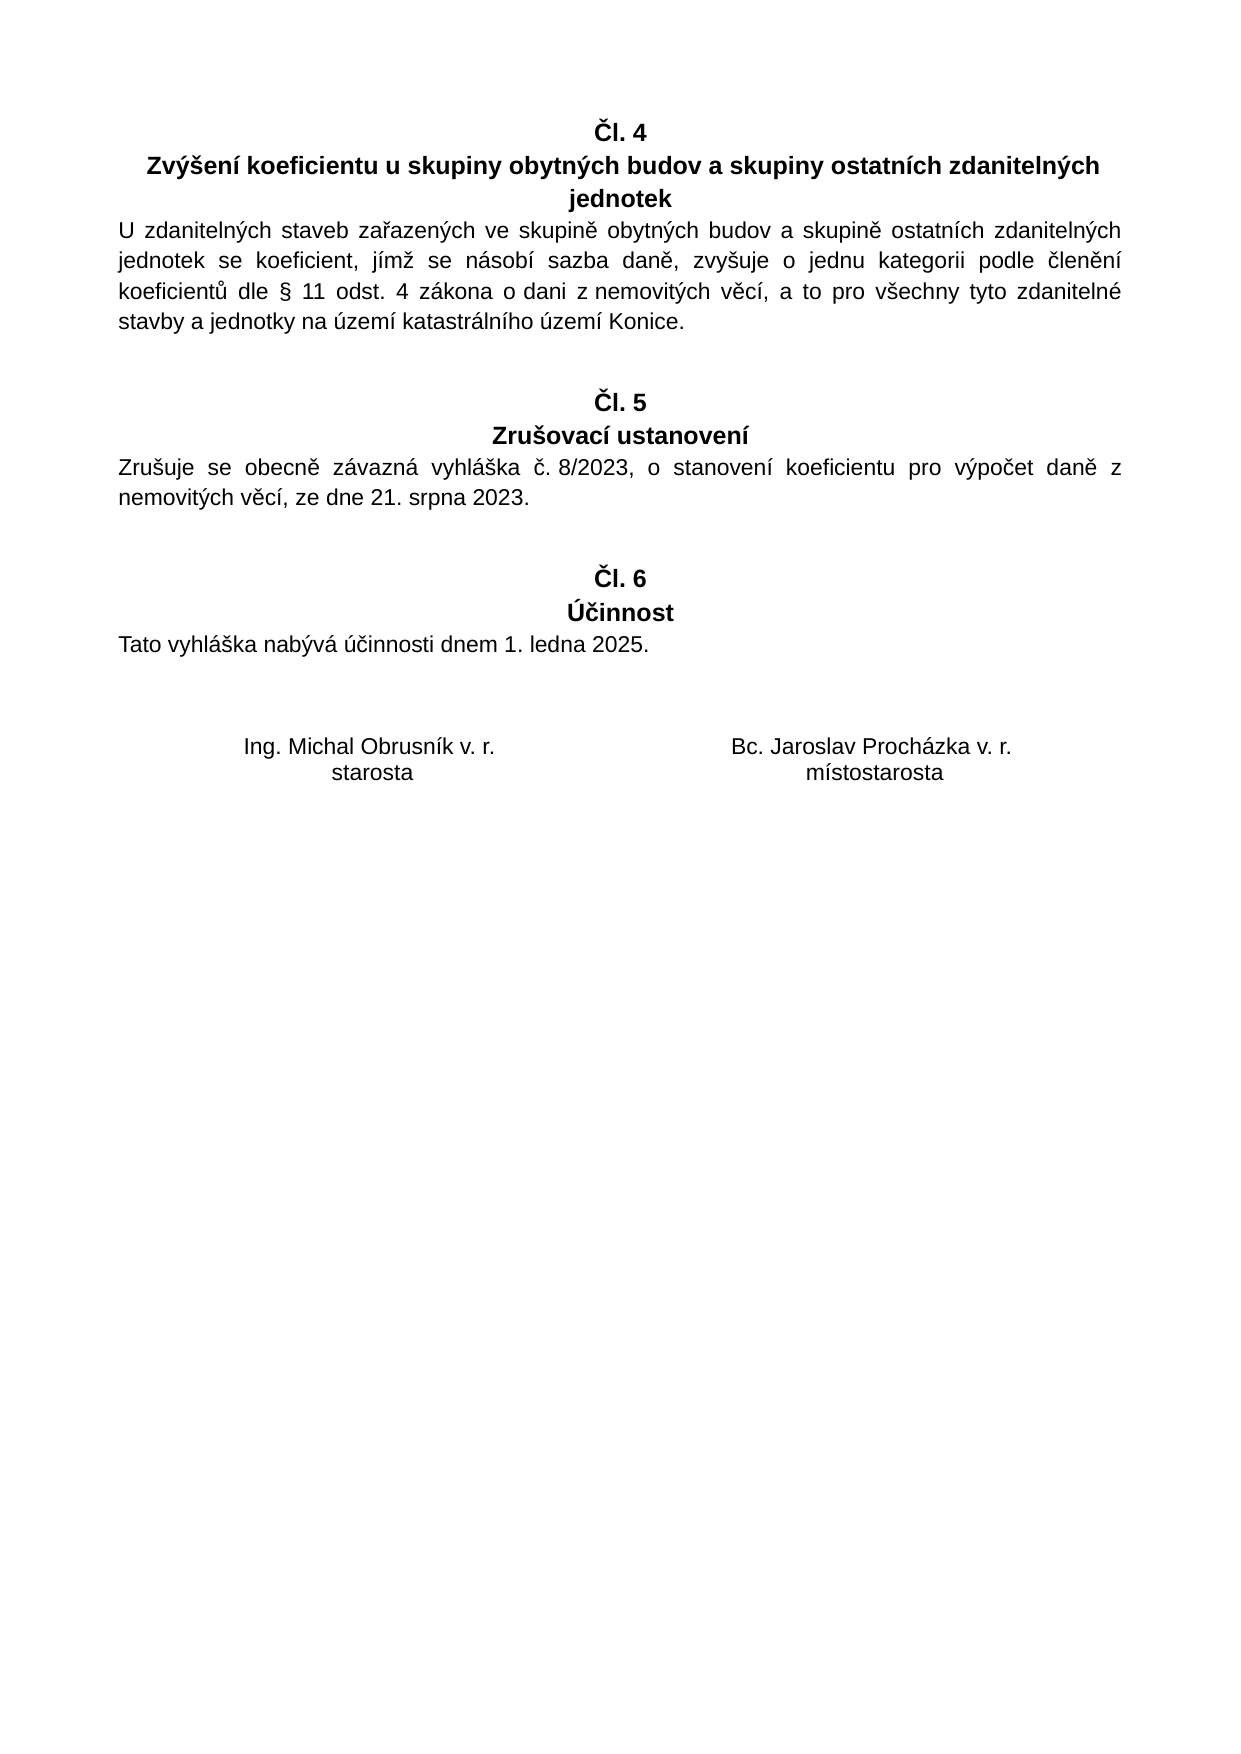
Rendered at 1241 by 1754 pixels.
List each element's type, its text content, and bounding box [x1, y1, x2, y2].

table_cell [118, 791, 620, 909]
subtitle Čl. 4 Zvýšení koeficientu u skupiny obytných budov a skupiny ostatních zdanitelných jednotek [118, 118, 1122, 213]
text U zdanitelných staveb zařazených ve skupině obytných budov a skupině ostatních zdanitelných jednotek se koeficient, jímž se násobí sazba daně, zvyšuje o jednu kategorii podle členění koeficientů dle § 11 odst. 4 zákona o dani z nemovitých věcí, a to pro všechny tyto zdanitelné stavby a jednotky na území katastrálního území Konice. [118, 217, 1122, 334]
text Tato vyhláška nabývá účinnosti dnem 1. ledna 2025. [118, 631, 1122, 657]
table_cell [620, 791, 1122, 909]
subtitle Čl. 5 Zrušovací ustanovení [118, 388, 1122, 450]
table_header Bc. Jaroslav Procházka v. r. místostarosta [620, 673, 1122, 791]
text Zrušuje se obecně závazná vyhláška č. 8/2023, o stanovení koeficientu pro výpočet daně z nemovitých věcí, ze dne 21. srpna 2023. [118, 454, 1122, 511]
table_header Ing. Michal Obrusník v. r. starosta [118, 673, 620, 791]
subtitle Čl. 6 Účinnost [118, 564, 1122, 626]
